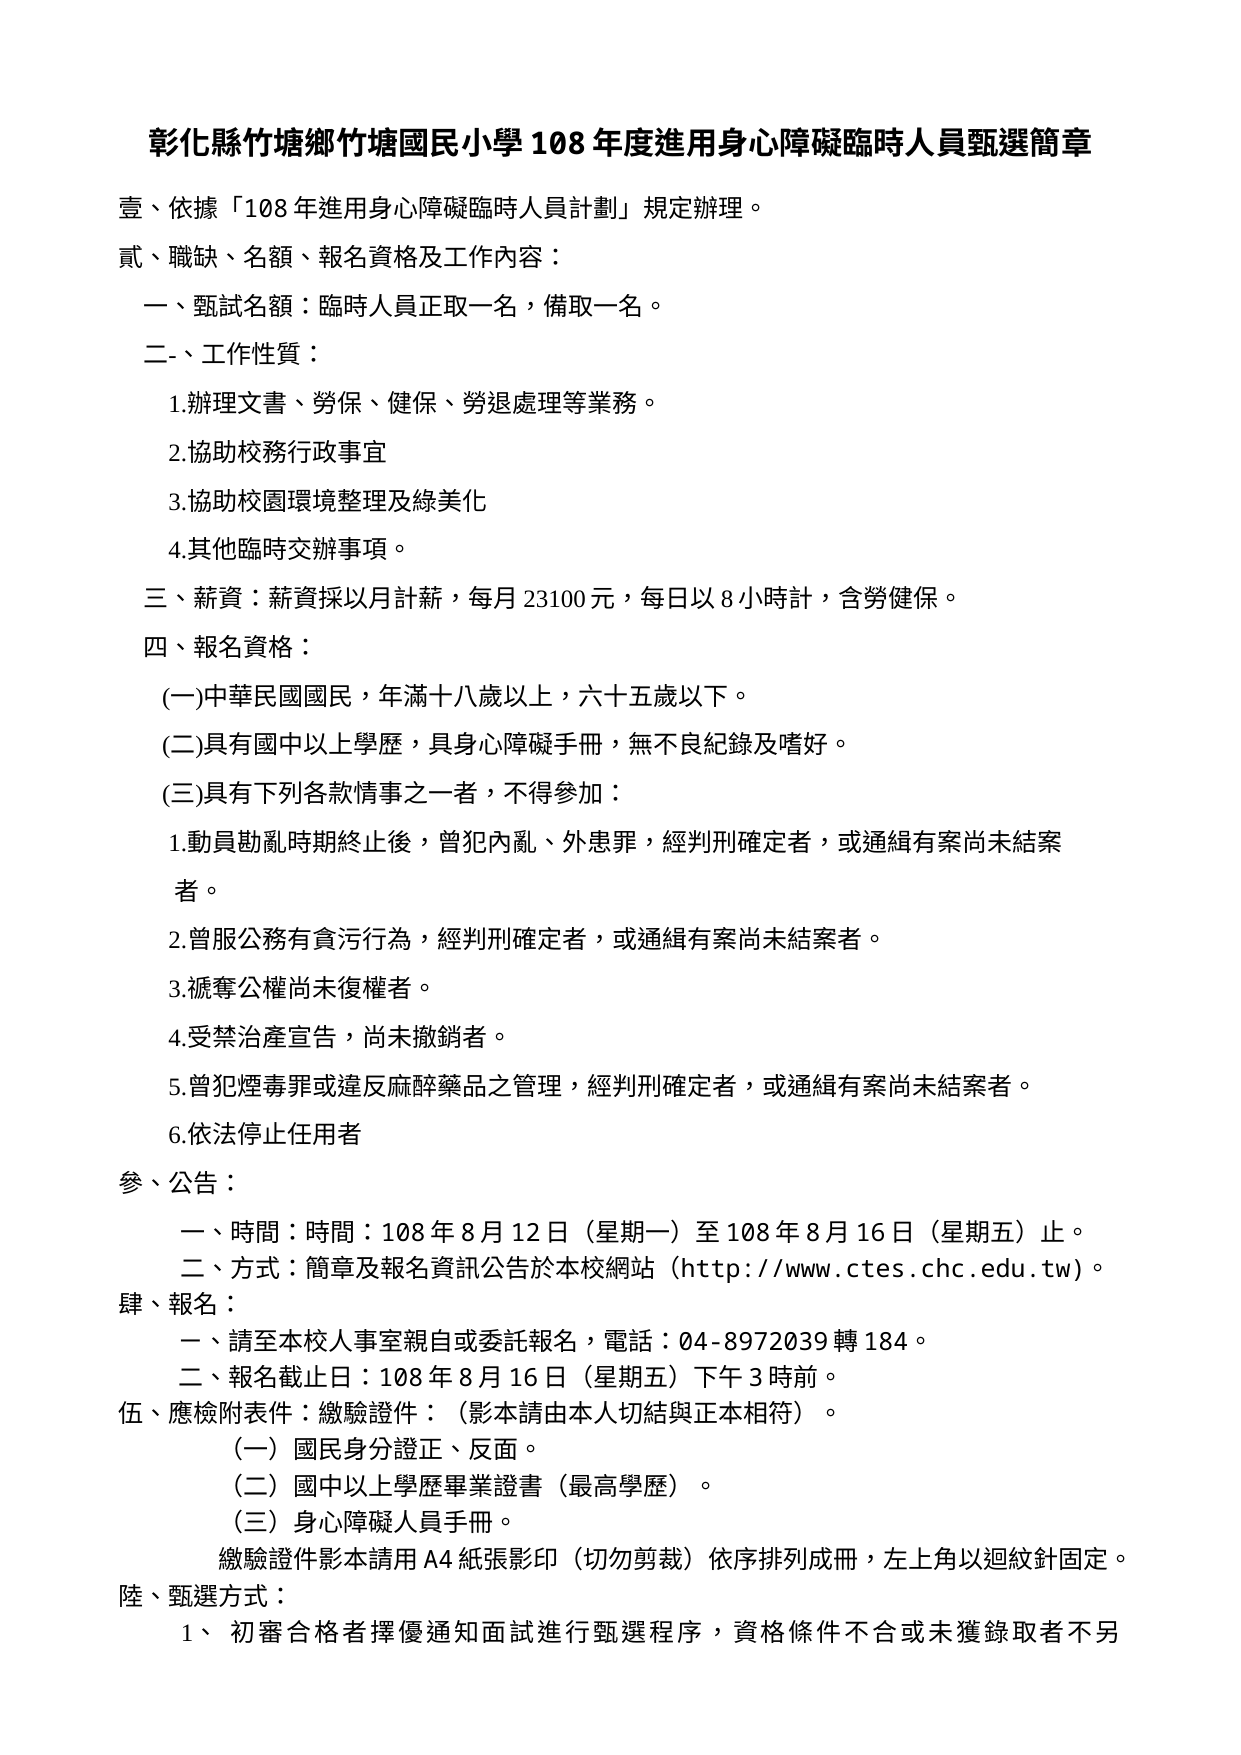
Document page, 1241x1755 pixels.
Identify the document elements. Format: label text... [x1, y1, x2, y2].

text 四、報名資格： [118, 627, 1122, 663]
text (二)具有國中以上學歷，具身心障礙手冊，無不良紀錄及嗜好。 [118, 725, 1122, 761]
text （一）國民身分證正、反面。 [168, 1430, 1122, 1466]
text 6.依法停止任用者 [118, 1115, 1122, 1151]
text 陸、甄選方式： [118, 1576, 1122, 1612]
text 一、時間：時間：108年8月12日（星期一）至108年8月16日（星期五）止。 [180, 1212, 1122, 1248]
text 二、方式：簡章及報名資訊公告於本校網站（http://www.ctes.chc.edu.tw)。 [180, 1248, 1122, 1285]
text 伍、應檢附表件：繳驗證件：（影本請由本人切結與正本相符）。 [118, 1393, 1122, 1430]
text 1.動員勘亂時期終止後，曾犯內亂、外患罪，經判刑確定者，或通緝有案尚未結案 [118, 822, 1122, 858]
text 5.曾犯煙毒罪或違反麻醉藥品之管理，經判刑確定者，或通緝有案尚未結案者。 [118, 1066, 1122, 1102]
text (一)中華民國國民，年滿十八歲以上，六十五歲以下。 [118, 676, 1122, 712]
text (三)具有下列各款情事之一者，不得參加： [118, 773, 1122, 810]
text 者。 [118, 871, 1122, 907]
text 3.禠奪公權尚未復權者。 [118, 968, 1122, 1005]
text 二、報名截止日：108年8月16日（星期五）下午3時前。 [118, 1357, 1122, 1393]
text 繳驗證件影本請用A4紙張影印（切勿剪裁）依序排列成冊，左上角以迴紋針固定。 [143, 1538, 1122, 1576]
text （三）身心障礙人員手冊。 [168, 1502, 1122, 1538]
text （二）國中以上學歷畢業證書（最高學歷）。 [168, 1466, 1122, 1502]
text ㄧ、請至本校人事室親自或委託報名，電話：04-8972039轉184。 [118, 1321, 1122, 1357]
text 一、甄試名額：臨時人員正取一名，備取一名。 [118, 286, 1122, 322]
text 壹、依據「108年進用身心障礙臨時人員計劃」規定辦理。 [118, 188, 1122, 225]
list 初審合格者擇優通知面試進行甄選程序，資格條件不合或未獲錄取者不另 [181, 1612, 1122, 1648]
text 肆、報名： [118, 1285, 1122, 1321]
text 彰化縣竹塘鄉竹塘國民小學108年度進用身心障礙臨時人員甄選簡章 [118, 118, 1122, 163]
text 2.曾服公務有貪污行為，經判刑確定者，或通緝有案尚未結案者。 [118, 920, 1122, 956]
text 三、薪資：薪資採以月計薪，每月23100元，每日以8小時計，含勞健保。 [118, 578, 1122, 615]
text 4.其他臨時交辦事項。 [118, 530, 1122, 566]
text 貳、職缺、名額、報名資格及工作內容： [118, 237, 1122, 273]
text 3.協助校園環境整理及綠美化 [118, 481, 1122, 517]
text 2.協助校務行政事宜 [118, 432, 1122, 468]
text 4.受禁治產宣告，尚未撤銷者。 [118, 1017, 1122, 1053]
text 1.辦理文書、勞保、健保、勞退處理等業務。 [118, 383, 1122, 420]
text 參、公告： [118, 1163, 1122, 1200]
text 二-、工作性質： [118, 335, 1122, 371]
